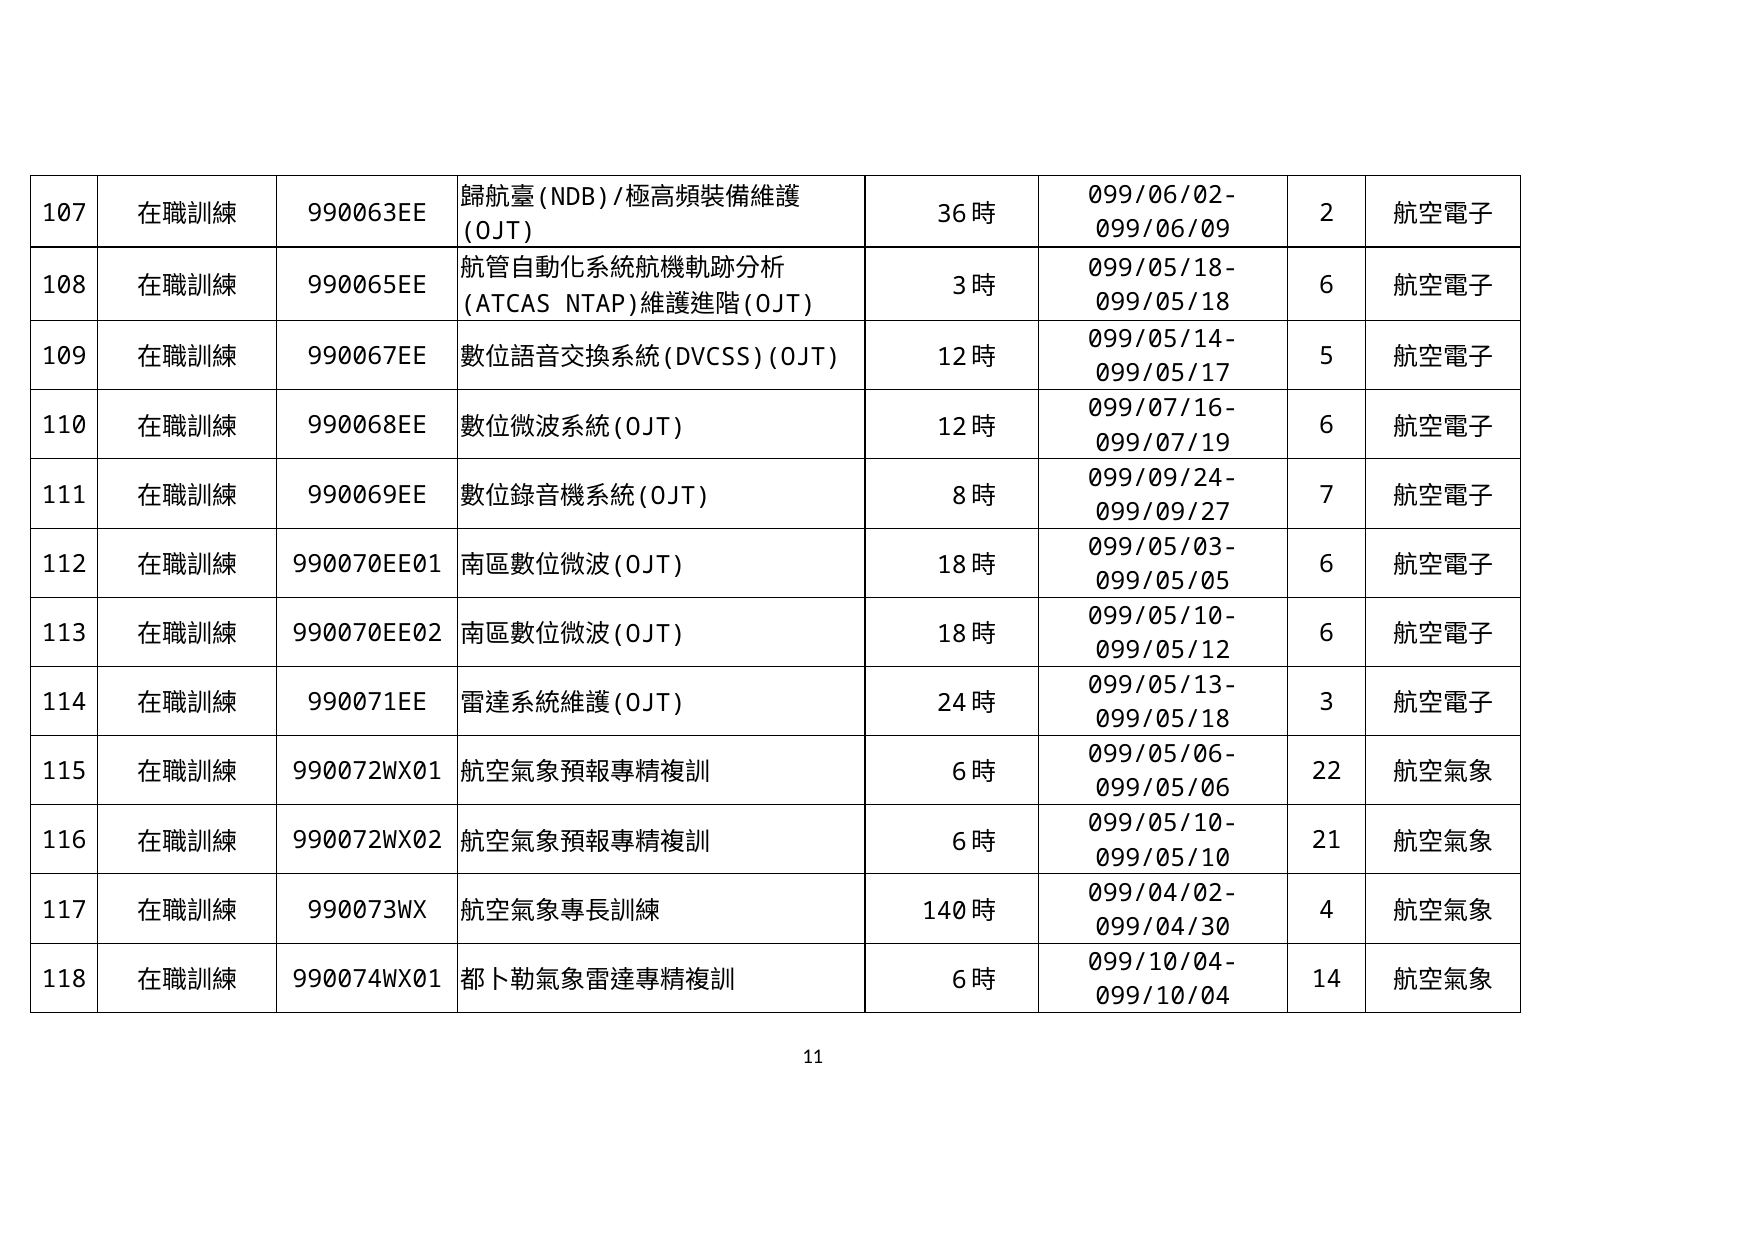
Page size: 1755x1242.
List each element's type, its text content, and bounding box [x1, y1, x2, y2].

table_cell 099/10/04-099/10/04 [1039, 944, 1287, 1012]
table_cell 航空電子 [1366, 176, 1520, 246]
table_cell 6時 [866, 736, 1038, 804]
table_cell 140時 [866, 874, 1038, 942]
table_cell 航空氣象 [1366, 805, 1520, 873]
table_cell 099/05/03-099/05/05 [1039, 529, 1287, 597]
table_cell 南區數位微波(OJT) [458, 529, 864, 597]
table_cell 2 [1288, 176, 1365, 246]
table_cell 099/09/24-099/09/27 [1039, 459, 1287, 527]
table_cell 航空氣象預報專精複訓 [458, 805, 864, 873]
table_cell 雷達系統維護(OJT) [458, 667, 864, 735]
table_cell 116 [31, 805, 97, 873]
table_cell 118 [31, 944, 97, 1012]
table_cell 990070EE02 [277, 598, 457, 666]
table_cell 990072WX02 [277, 805, 457, 873]
table_cell 在職訓練 [98, 805, 276, 873]
table_cell 111 [31, 459, 97, 527]
table_cell 數位錄音機系統(OJT) [458, 459, 864, 527]
table_cell 6時 [866, 805, 1038, 873]
table_cell 990067EE [277, 321, 457, 389]
table_cell 航空電子 [1366, 321, 1520, 389]
table_cell 6 [1288, 248, 1365, 320]
table_cell 990072WX01 [277, 736, 457, 804]
table_cell 12時 [866, 321, 1038, 389]
table_cell 在職訓練 [98, 459, 276, 527]
table_cell 36時 [866, 176, 1038, 246]
table_cell 099/06/02-099/06/09 [1039, 176, 1287, 246]
table_cell 數位微波系統(OJT) [458, 390, 864, 458]
table_cell 航空電子 [1366, 248, 1520, 320]
table_cell 115 [31, 736, 97, 804]
table_cell 6 [1288, 390, 1365, 458]
table_cell 在職訓練 [98, 944, 276, 1012]
table_cell 航空氣象 [1366, 874, 1520, 942]
table_cell 099/05/14-099/05/17 [1039, 321, 1287, 389]
table_cell 3 [1288, 667, 1365, 735]
table_cell 114 [31, 667, 97, 735]
table_cell 099/05/06-099/05/06 [1039, 736, 1287, 804]
table_cell 990071EE [277, 667, 457, 735]
table_cell 107 [31, 176, 97, 246]
table_cell 航空電子 [1366, 529, 1520, 597]
table_cell 在職訓練 [98, 667, 276, 735]
table_cell 099/07/16-099/07/19 [1039, 390, 1287, 458]
table_cell 990073WX [277, 874, 457, 942]
table_cell 在職訓練 [98, 598, 276, 666]
table_cell 110 [31, 390, 97, 458]
table_cell 數位語音交換系統(DVCSS)(OJT) [458, 321, 864, 389]
table_cell 117 [31, 874, 97, 942]
table_cell 18時 [866, 598, 1038, 666]
table_cell 都卜勒氣象雷達專精複訓 [458, 944, 864, 1012]
table_cell 在職訓練 [98, 176, 276, 246]
table_cell 990069EE [277, 459, 457, 527]
table_cell 7 [1288, 459, 1365, 527]
table_cell 在職訓練 [98, 248, 276, 320]
table_cell 109 [31, 321, 97, 389]
table_cell 航空氣象專長訓練 [458, 874, 864, 942]
table_cell 6時 [866, 944, 1038, 1012]
table_cell 099/05/18-099/05/18 [1039, 248, 1287, 320]
table_cell 990063EE [277, 176, 457, 246]
table_cell 在職訓練 [98, 874, 276, 942]
table_cell 22 [1288, 736, 1365, 804]
table_cell 099/04/02-099/04/30 [1039, 874, 1287, 942]
table_cell 航空氣象 [1366, 736, 1520, 804]
table_cell 24時 [866, 667, 1038, 735]
table_cell 6 [1288, 529, 1365, 597]
table_cell 113 [31, 598, 97, 666]
table_cell 航空氣象預報專精複訓 [458, 736, 864, 804]
table_cell 099/05/13-099/05/18 [1039, 667, 1287, 735]
table_cell 12時 [866, 390, 1038, 458]
table_cell 099/05/10-099/05/12 [1039, 598, 1287, 666]
table_cell 6 [1288, 598, 1365, 666]
table_cell 歸航臺(NDB)/極高頻裝備維護(OJT) [458, 176, 864, 246]
table_cell 990070EE01 [277, 529, 457, 597]
table_cell 航空電子 [1366, 598, 1520, 666]
table_cell 在職訓練 [98, 736, 276, 804]
table_cell 108 [31, 248, 97, 320]
table_cell 航空電子 [1366, 390, 1520, 458]
table_cell 航空電子 [1366, 667, 1520, 735]
table_cell 8時 [866, 459, 1038, 527]
table_cell 099/05/10-099/05/10 [1039, 805, 1287, 873]
table_cell 航空電子 [1366, 459, 1520, 527]
table_cell 112 [31, 529, 97, 597]
table_cell 3時 [866, 248, 1038, 320]
table_cell 南區數位微波(OJT) [458, 598, 864, 666]
table_cell 18時 [866, 529, 1038, 597]
table_cell 990074WX01 [277, 944, 457, 1012]
table_cell 14 [1288, 944, 1365, 1012]
table_cell 990065EE [277, 248, 457, 320]
table_cell 在職訓練 [98, 390, 276, 458]
table_cell 在職訓練 [98, 529, 276, 597]
table_cell 在職訓練 [98, 321, 276, 389]
table_cell 21 [1288, 805, 1365, 873]
table_cell 航管自動化系統航機軌跡分析(ATCAS NTAP)維護進階(OJT) [458, 248, 864, 320]
table_cell 990068EE [277, 390, 457, 458]
table_cell 航空氣象 [1366, 944, 1520, 1012]
table_cell 5 [1288, 321, 1365, 389]
table_cell 4 [1288, 874, 1365, 942]
